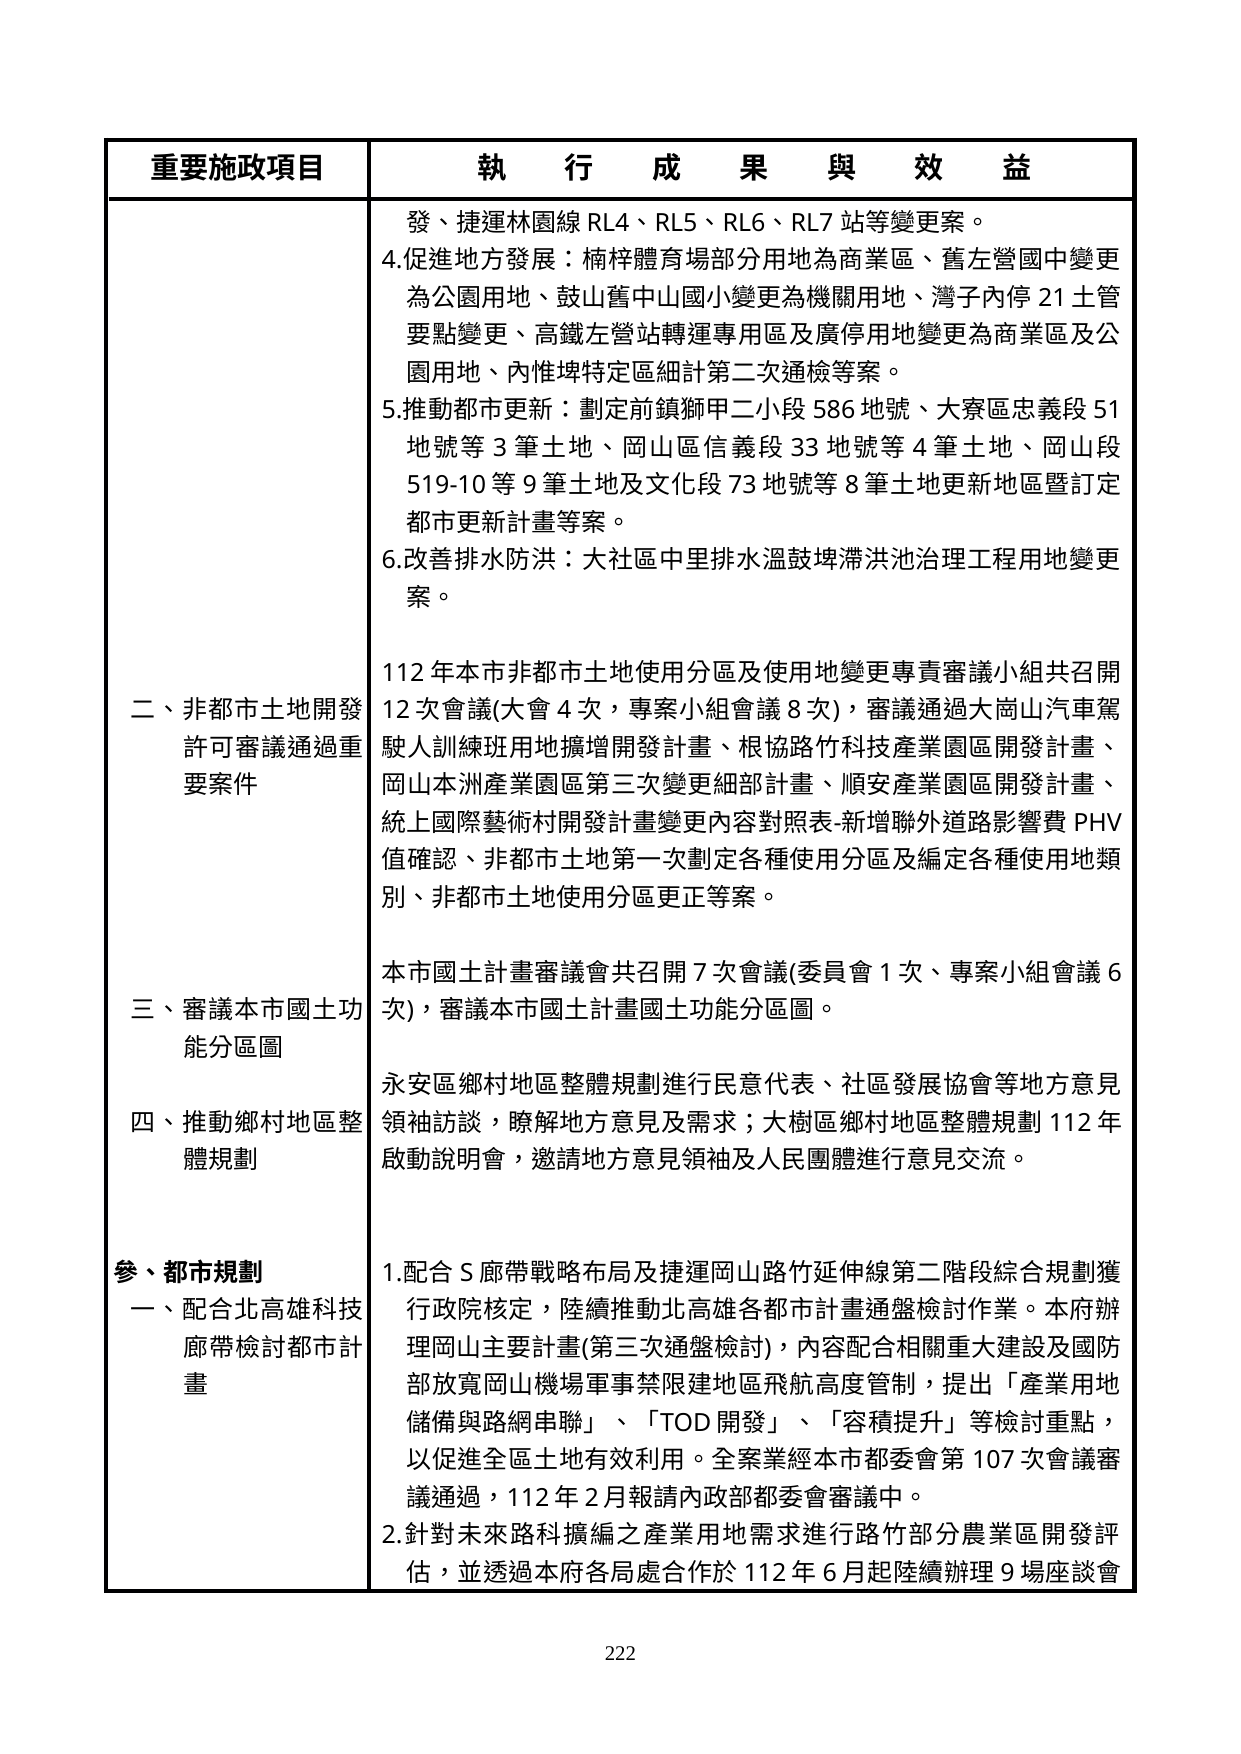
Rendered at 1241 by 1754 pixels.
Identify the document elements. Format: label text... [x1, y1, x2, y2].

table_header 執 行 成 果 與 效 益 [371, 142, 1132, 196]
table_cell 發、捷運林園線RL4、RL5、RL6、RL7 站等變更案。 4.促進地方發展：楠梓體育場部分用地為商業區、舊左營國中變更為公園用地、鼓山舊中山國小變更為機關用地、灣子內停21土管要點變更、高鐵左營站轉運專用區及廣停用地變更為商業區及公園用地、內惟埤特定區細計第二次通檢等案。 5.推動都市更新：劃定前鎮獅甲二小段586地號、大寮區忠義段51地號等3筆土地、岡山區信義段33地號等4筆土地、岡山段519-10等9筆土地及文化段73地號等8筆土地更新地區暨訂定都市更新計畫等案。 6.改善排水防洪：大社區中里排水溫鼓埤滯洪池治理工程用地變更案。 112年本市非都市土地使用分區及使用地變更專責審議小組共召開12次會議(大會4次，專案小組會議8次)，審議通過大崗山汽車駕駛人訓練班用地擴增開發計畫、根協路竹科技產業園區開發計畫、岡山本洲產業園區第三次變更細部計畫、順安產業園區開發計畫、統上國際藝術村開發計畫變更內容對照表-新增聯外道路影響費 PHV 值確認、非都市土地第一次劃定各種使用分區及編定各種使用地類別、非都市土地使用分區更正等案。 本市國土計畫審議會共召開7次會議(委員會1次、專案小組會議6次)，審議本市國土計畫國土功能分區圖。 永安區鄉村地區整體規劃進行民意代表、社區發展協會等地方意見領袖訪談，瞭解地方意見及需求；大樹區鄉村地區整體規劃112年啟動說明會，邀請地方意見領袖及人民團體進行意見交流。 1.配合S廊帶戰略布局及捷運岡山路竹延伸線第二階段綜合規劃獲行政院核定，陸續推動北高雄各都市計畫通盤檢討作業。本府辦理岡山主要計畫(第三次通盤檢討)，內容配合相關重大建設及國防部放寬岡山機場軍事禁限建地區飛航高度管制，提出「產業用地儲備與路網串聯」、「TOD開發」、「容積提升」等檢討重點，以促進全區土地有效利用。全案業經本市都委會第107次會議審議通過，112年2月報請內政部都委會審議中。 2.針對未來路科擴編之產業用地需求進行路竹部分農業區開發評估，並透過本府各局處合作於112年6月起陸續辦理9場座談會 [371, 201, 1132, 1589]
table_cell 二、非都市土地開發許可審議通過重要案件 三、審議本市國土功能分區圖 四、推動鄉村地區整體規劃 參、都市規劃 一、配合北高雄科技廊帶檢討都市計畫 [108, 198, 367, 1589]
table_header 重要施政項目 [108, 142, 367, 196]
